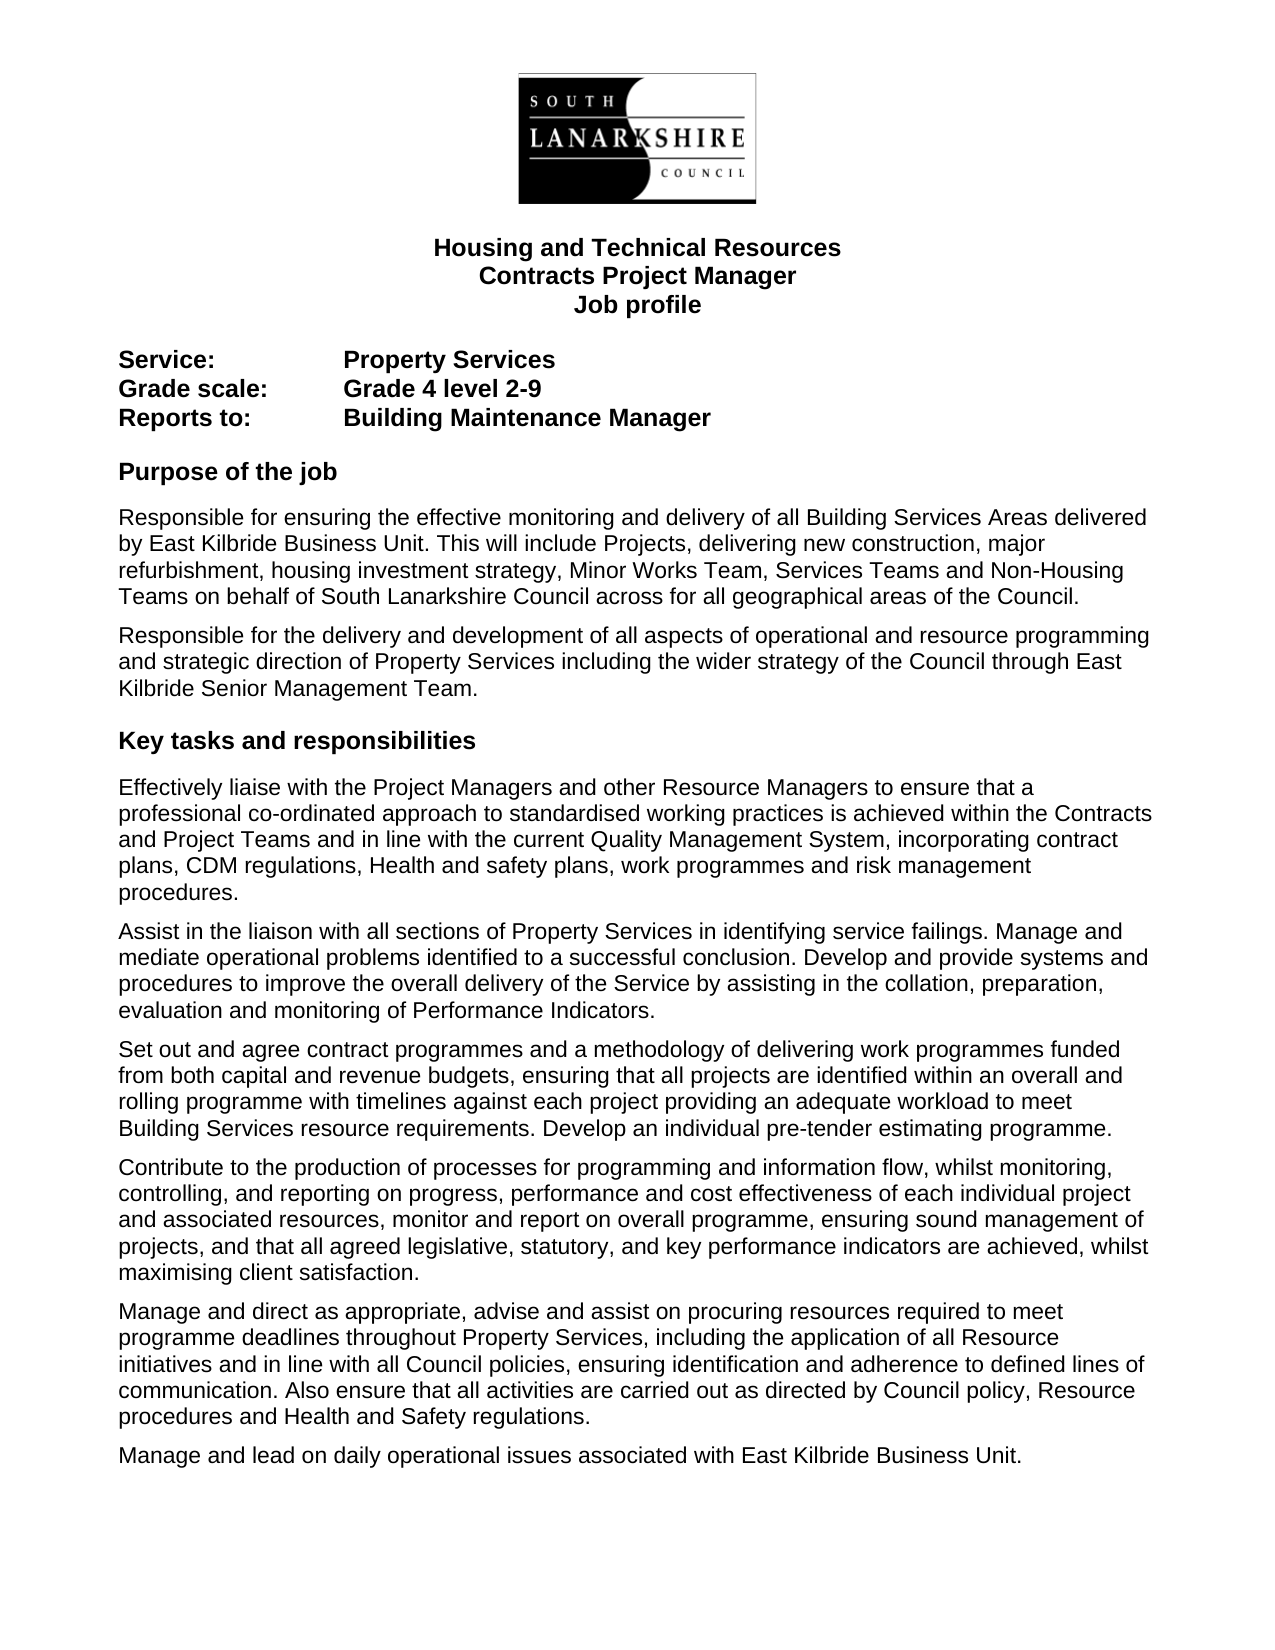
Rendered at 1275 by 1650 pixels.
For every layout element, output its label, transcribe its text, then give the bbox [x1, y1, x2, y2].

text Manage and direct as appropriate, advise and assist on procuring resources required to meet programme deadlines throughout Property Services, including the application of all Resource initiatives and in line with all Council policies, ensuring identification and adherence to defined lines of communication. Also ensure that all activities are carried out as directed by Council policy, Resource procedures and Health and Safety regulations. [118, 1298, 1157, 1429]
text Set out and agree contract programmes and a methodology of delivering work programmes funded from both capital and revenue budgets, ensuring that all projects are identified within an overall and rolling programme with timelines against each project providing an adequate workload to meet Building Services resource requirements. Develop an individual pre-tender estimating programme. [118, 1036, 1157, 1141]
text Responsible for ensuring the effective monitoring and delivery of all Building Services Areas delivered by East Kilbride Business Unit. This will include Projects, delivering new construction, major refurbishment, housing investment strategy, Minor Works Team, Services Teams and Non-Housing Teams on behalf of South Lanarkshire Council across for all geographical areas of the Council. [118, 504, 1157, 609]
text Reports to: Building Maintenance Manager [118, 403, 1157, 431]
text Effectively liaise with the Project Managers and other Resource Managers to ensure that a professional co-ordinated approach to standardised working practices is achieved within the Contracts and Project Teams and in line with the current Quality Management System, incorporating contract plans, CDM regulations, Health and safety plans, work programmes and risk management procedures. [118, 773, 1157, 905]
subtitle Housing and Technical Resources Contracts Project Manager Job profile [118, 233, 1157, 319]
subtitle Key tasks and responsibilities [118, 726, 1157, 755]
subtitle Purpose of the job [118, 456, 1157, 485]
text Grade scale: Grade 4 level 2-9 [118, 374, 1157, 403]
text Responsible for the delivery and development of all aspects of operational and resource programming and strategic direction of Property Services including the wider strategy of the Council through East Kilbride Senior Management Team. [118, 622, 1157, 701]
text Contribute to the production of processes for programming and information flow, whilst monitoring, controlling, and reporting on progress, performance and cost effectiveness of each individual project and associated resources, monitor and report on overall programme, ensuring sound management of projects, and that all agreed legislative, statutory, and key performance indicators are achieved, whilst maximising client satisfaction. [118, 1153, 1157, 1285]
text Assist in the liaison with all sections of Property Services in identifying service failings. Manage and mediate operational problems identified to a successful conclusion. Develop and provide systems and procedures to improve the overall delivery of the Service by assisting in the collation, preparation, evaluation and monitoring of Performance Indicators. [118, 918, 1157, 1023]
text Service: Property Services [118, 345, 1157, 374]
text Manage and lead on daily operational issues associated with East Kilbride Business Unit. [118, 1442, 1157, 1468]
